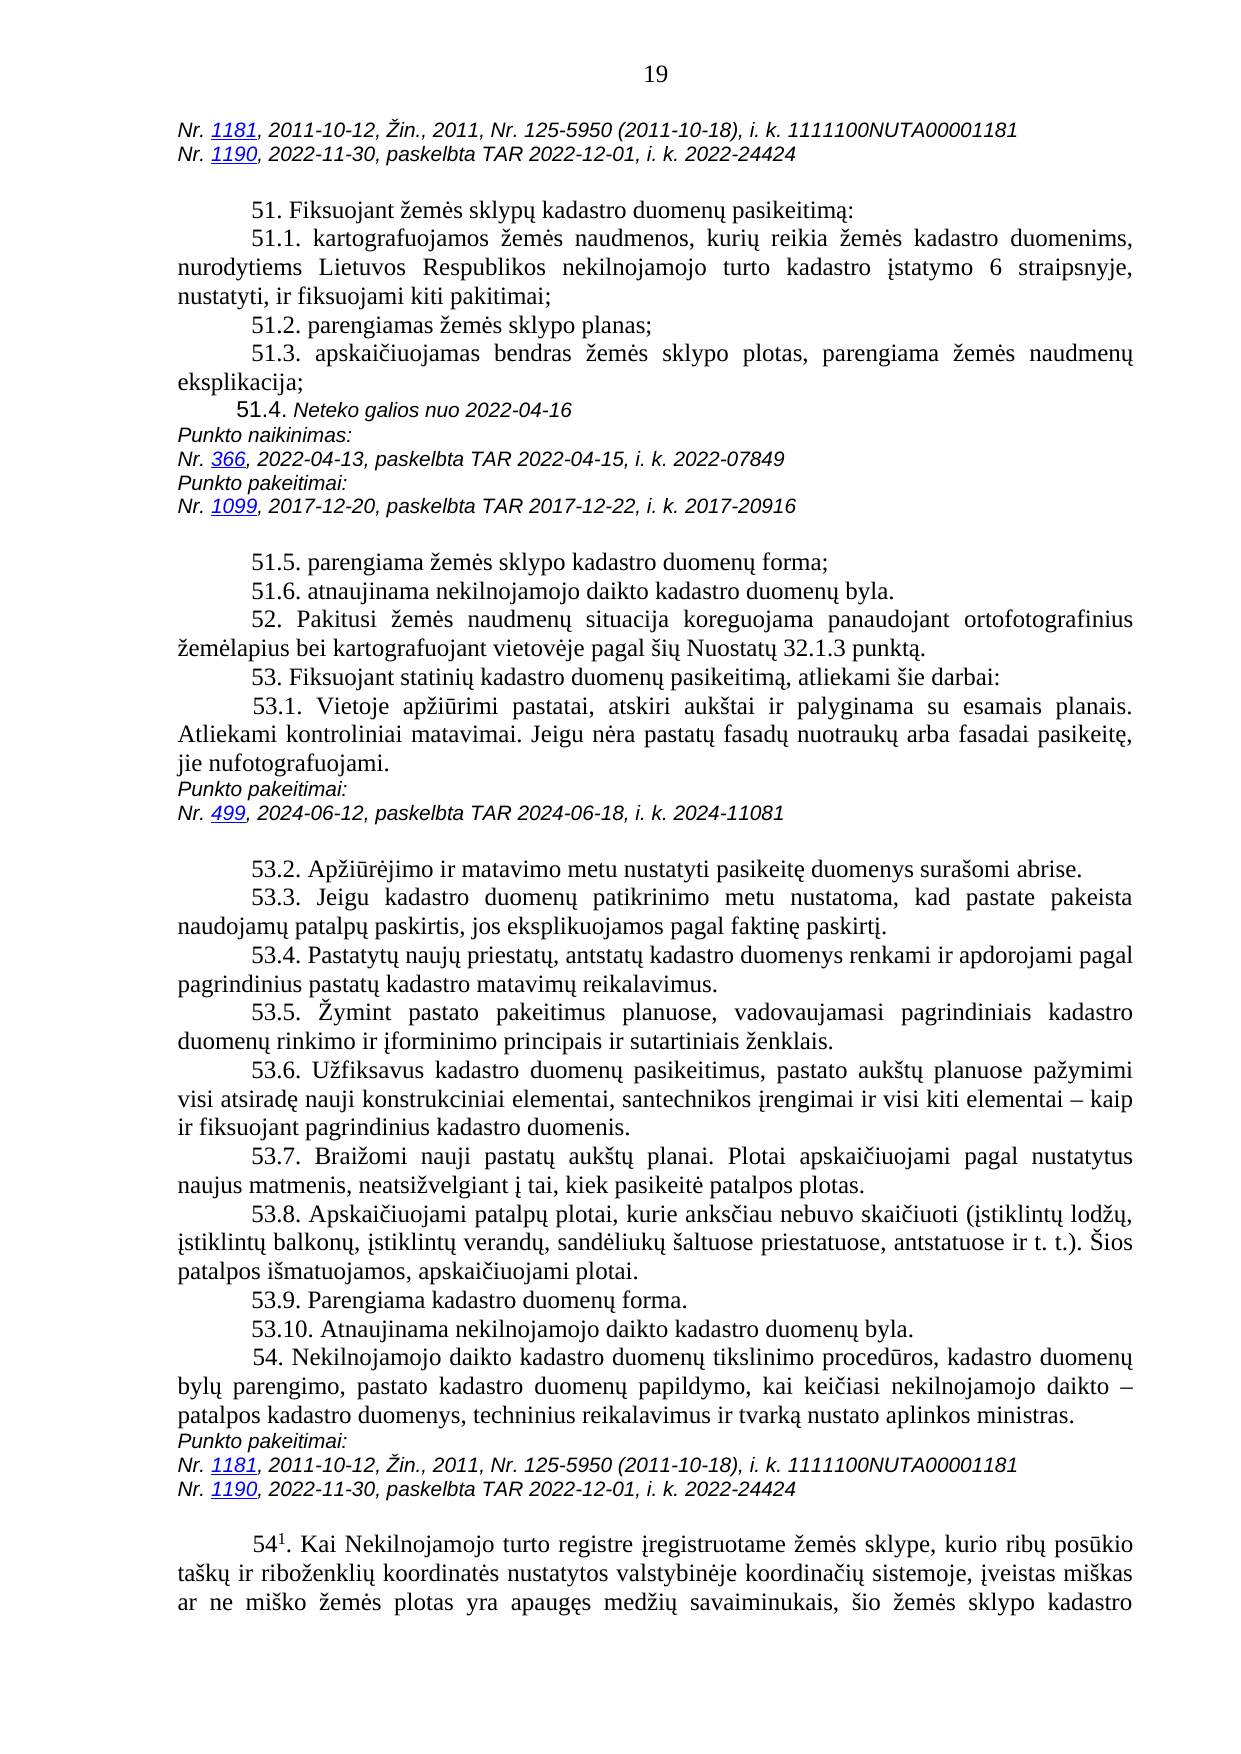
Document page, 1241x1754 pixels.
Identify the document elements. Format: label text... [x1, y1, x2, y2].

text 51.2. parengiamas žemės sklypo planas; [177, 310, 1134, 338]
text Nr. 1099, 2017-12-20, paskelbta TAR 2017-12-22, i. k. 2017-20916 [177, 494, 1134, 518]
text Nr. 1181, 2011-10-12, Žin., 2011, Nr. 125-5950 (2011-10-18), i. k. 1111100NUTA00001181 [177, 1453, 1134, 1477]
text Nr. 366, 2022-04-13, paskelbta TAR 2022-04-15, i. k. 2022-07849 [177, 446, 1134, 470]
text 53.10. Atnaujinama nekilnojamojo daikto kadastro duomenų byla. [177, 1314, 1134, 1342]
text 53.2. Apžiūrėjimo ir matavimo metu nustatyti pasikeitę duomenys surašomi abrise. [177, 854, 1134, 882]
text 53.8. Apskaičiuojami patalpų plotai, kurie anksčiau nebuvo skaičiuoti (įstiklintų lodžų, įstiklintų balkonų, įstiklintų verandų, sandėliukų šaltuose priestatuose, antstatuose ir t. t.). Šios patalpos išmatuojamos, apskaičiuojami plotai. [177, 1199, 1134, 1285]
text 53. Fiksuojant statinių kadastro duomenų pasikeitimą, atliekami šie darbai: [177, 662, 1134, 691]
text 53.6. Užfiksavus kadastro duomenų pasikeitimus, pastato aukštų planuose pažymimi visi atsiradę nauji konstrukciniai elementai, santechnikos įrengimai ir visi kiti elementai – kaip ir fiksuojant pagrindinius kadastro duomenis. [177, 1055, 1134, 1141]
text Nr. 1190, 2022-11-30, paskelbta TAR 2022-12-01, i. k. 2022-24424 [177, 142, 1134, 166]
text 53.9. Parengiama kadastro duomenų forma. [177, 1285, 1134, 1314]
text 51.3. apskaičiuojamas bendras žemės sklypo plotas, parengiama žemės naudmenų eksplikacija; [177, 338, 1134, 396]
text 51. Fiksuojant žemės sklypų kadastro duomenų pasikeitimą: [177, 195, 1134, 223]
text Punkto pakeitimai: [177, 470, 1134, 494]
text Punkto pakeitimai: [177, 1429, 1134, 1453]
text Punkto pakeitimai: [177, 777, 1134, 801]
text Nr. 1190, 2022-11-30, paskelbta TAR 2022-12-01, i. k. 2022-24424 [177, 1477, 1134, 1501]
text Nr. 499, 2024-06-12, paskelbta TAR 2024-06-18, i. k. 2024-11081 [177, 801, 1134, 825]
text 53.3. Jeigu kadastro duomenų patikrinimo metu nustatoma, kad pastate pakeista naudojamų patalpų paskirtis, jos eksplikuojamos pagal faktinę paskirtį. [177, 882, 1134, 940]
text 53.5. Žymint pastato pakeitimus planuose, vadovaujamasi pagrindiniais kadastro duomenų rinkimo ir įforminimo principais ir sutartiniais ženklais. [177, 997, 1134, 1055]
text 53.7. Braižomi nauji pastatų aukštų planai. Plotai apskaičiuojami pagal nustatytus naujus matmenis, neatsižvelgiant į tai, kiek pasikeitė patalpos plotas. [177, 1141, 1134, 1199]
text 51.6. atnaujinama nekilnojamojo daikto kadastro duomenų byla. [177, 576, 1134, 604]
text Punkto naikinimas: [177, 422, 1134, 446]
text 53.4. Pastatytų naujų priestatų, antstatų kadastro duomenys renkami ir apdorojami pagal pagrindinius pastatų kadastro matavimų reikalavimus. [177, 940, 1134, 997]
text 52. Pakitusi žemės naudmenų situacija koreguojama panaudojant ortofotografinius žemėlapius bei kartografuojant vietovėje pagal šių Nuostatų 32.1.3 punktą. [177, 604, 1134, 662]
text 51.1. kartografuojamos žemės naudmenos, kurių reikia žemės kadastro duomenims, nurodytiems Lietuvos Respublikos nekilnojamojo turto kadastro įstatymo 6 straipsnyje, nustatyti, ir fiksuojami kiti pakitimai; [177, 223, 1134, 310]
text 51.4. Neteko galios nuo 2022-04-16 [177, 396, 1134, 422]
text 51.5. parengiama žemės sklypo kadastro duomenų forma; [177, 547, 1134, 576]
text 54. Nekilnojamojo daikto kadastro duomenų tikslinimo procedūros, kadastro duomenų bylų parengimo, pastato kadastro duomenų papildymo, kai keičiasi nekilnojamojo daikto – patalpos kadastro duomenys, techninius reikalavimus ir tvarką nustato aplinkos ministras. [177, 1342, 1134, 1429]
text 541. Kai Nekilnojamojo turto registre įregistruotame žemės sklype, kurio ribų posūkio taškų ir riboženklių koordinatės nustatytos valstybinėje koordinačių sistemoje, įveistas miškas ar ne miško žemės plotas yra apaugęs medžių savaiminukais, šio žemės sklypo kadastro [177, 1529, 1134, 1616]
text Nr. 1181, 2011-10-12, Žin., 2011, Nr. 125-5950 (2011-10-18), i. k. 1111100NUTA00001181 [177, 118, 1134, 142]
text 53.1. Vietoje apžiūrimi pastatai, atskiri aukštai ir palyginama su esamais planais. Atliekami kontroliniai matavimai. Jeigu nėra pastatų fasadų nuotraukų arba fasadai pasikeitę, jie nufotografuojami. [177, 691, 1134, 777]
